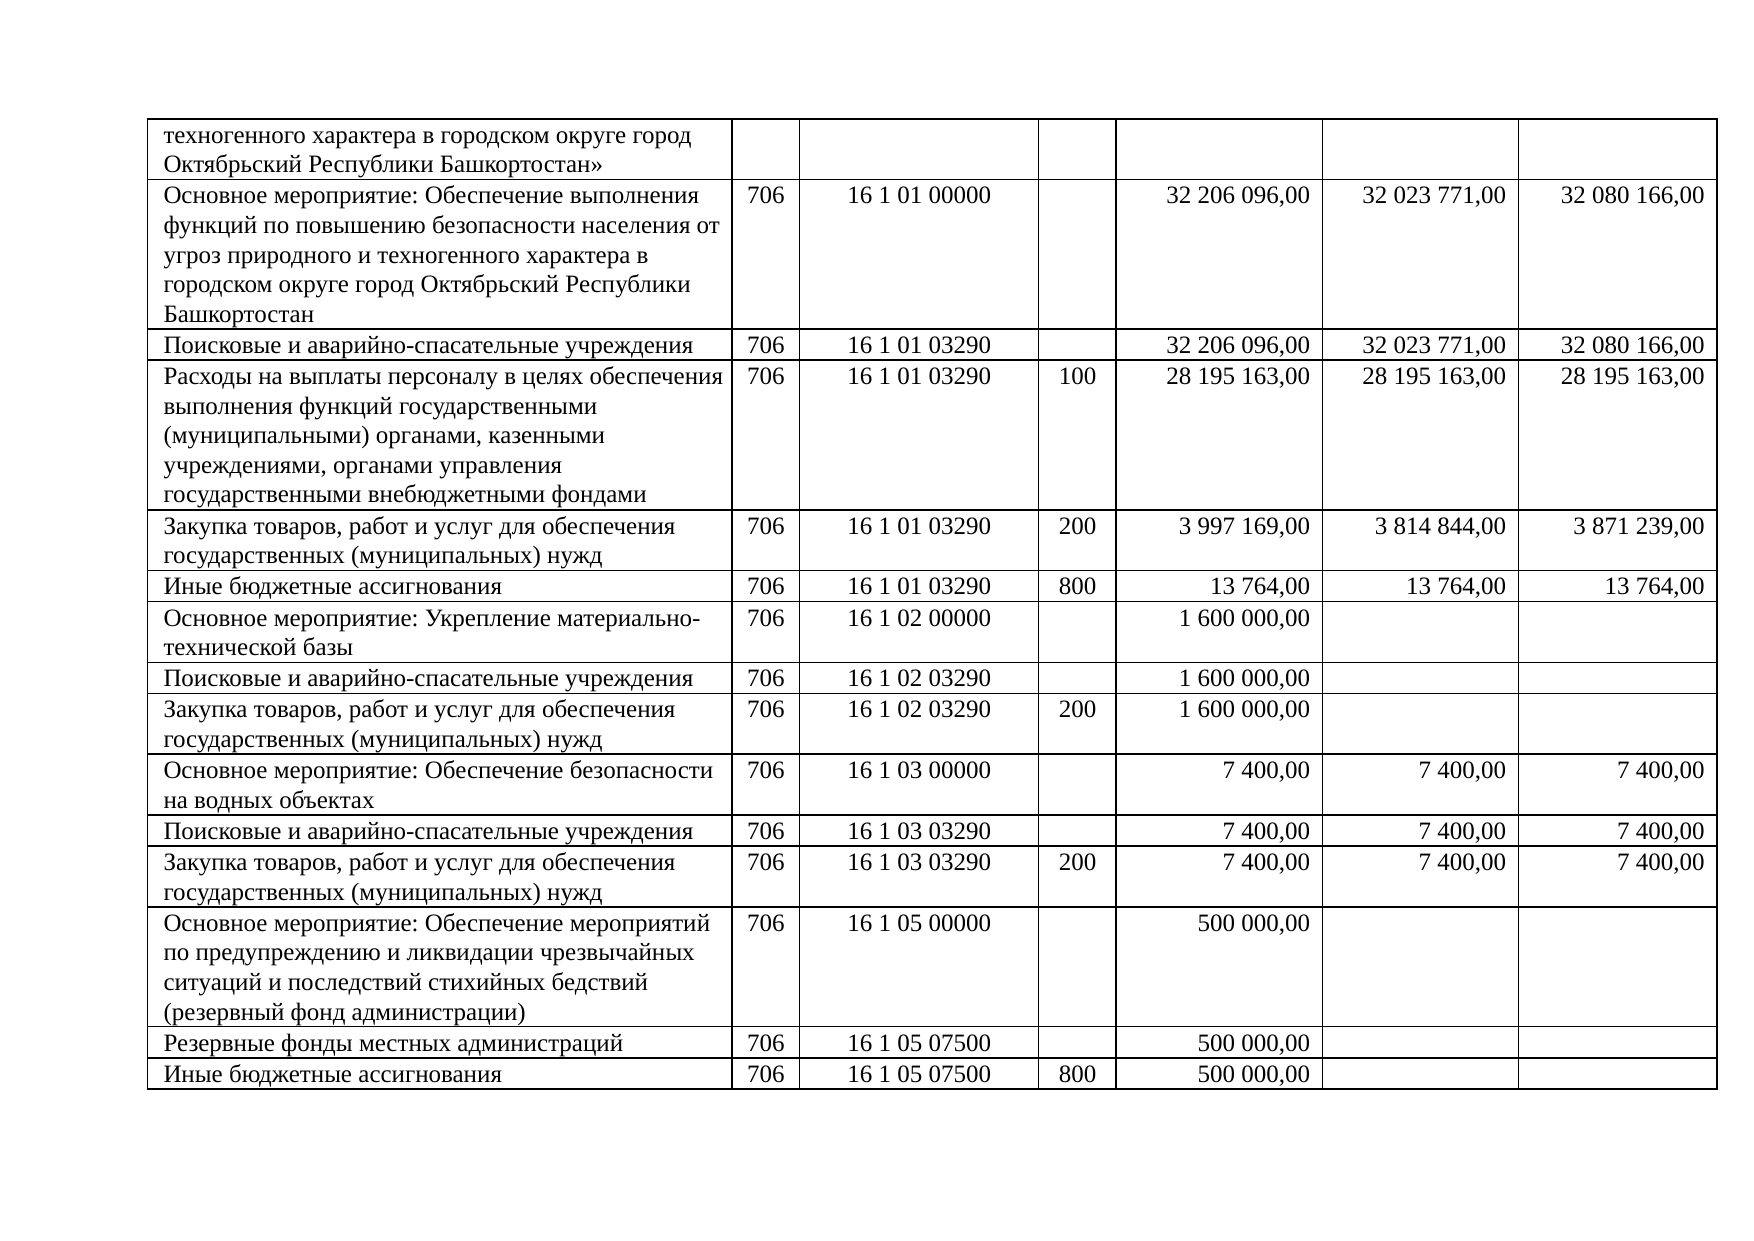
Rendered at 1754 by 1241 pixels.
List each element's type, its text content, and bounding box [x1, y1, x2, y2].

table_cell 706 [733, 755, 799, 814]
table_cell [1039, 1027, 1115, 1057]
table_cell [800, 120, 1038, 179]
table_cell Закупка товаров, работ и услуг для обеспечения государственных (муниципальных) нужд [148, 511, 731, 569]
table_cell 3 814 844,00 [1323, 511, 1518, 569]
table_cell техногенного характера в городском округе город Октябрьский Республики Башкортостан» [148, 120, 731, 179]
table_cell 7 400,00 [1117, 816, 1322, 845]
table_cell [1519, 694, 1716, 753]
table_cell 16 1 01 03290 [800, 330, 1038, 359]
table_cell 16 1 03 03290 [800, 816, 1038, 845]
table_cell 706 [733, 1059, 799, 1088]
table_cell 16 1 01 00000 [800, 180, 1038, 328]
table_cell [1039, 602, 1115, 661]
table_cell 706 [733, 511, 799, 569]
table_cell [1039, 330, 1115, 359]
table_cell 16 1 05 00000 [800, 908, 1038, 1026]
table_cell [1117, 120, 1322, 179]
table_cell 100 [1039, 361, 1115, 509]
table_cell Основное мероприятие: Укрепление материально-технической базы [148, 602, 731, 661]
table_cell [1519, 120, 1716, 179]
table_cell Поисковые и аварийно-спасательные учреждения [148, 663, 731, 693]
table_cell 32 080 166,00 [1519, 330, 1716, 359]
table_cell 706 [733, 571, 799, 601]
table_cell 500 000,00 [1117, 1059, 1322, 1088]
table_cell [1519, 908, 1716, 1026]
table_cell 706 [733, 180, 799, 328]
table_cell 16 1 01 03290 [800, 571, 1038, 601]
table_cell [1039, 180, 1115, 328]
table_cell 7 400,00 [1323, 847, 1518, 906]
table_cell Иные бюджетные ассигнования [148, 571, 731, 601]
table_cell Основное мероприятие: Обеспечение безопасности на водных объектах [148, 755, 731, 814]
table_cell 7 400,00 [1117, 755, 1322, 814]
table_cell 16 1 01 03290 [800, 511, 1038, 569]
table_cell [1323, 1059, 1518, 1088]
table_cell 706 [733, 908, 799, 1026]
table_cell [733, 120, 799, 179]
table_cell Иные бюджетные ассигнования [148, 1059, 731, 1088]
table_cell 13 764,00 [1323, 571, 1518, 601]
table_cell 500 000,00 [1117, 908, 1322, 1026]
table_cell 28 195 163,00 [1117, 361, 1322, 509]
table_cell 706 [733, 816, 799, 845]
table_cell 706 [733, 330, 799, 359]
table_cell Поисковые и аварийно-спасательные учреждения [148, 330, 731, 359]
table_cell 16 1 01 03290 [800, 361, 1038, 509]
table_cell 13 764,00 [1519, 571, 1716, 601]
table_cell 7 400,00 [1117, 847, 1322, 906]
table_cell 16 1 03 03290 [800, 847, 1038, 906]
table_cell 16 1 03 00000 [800, 755, 1038, 814]
table_cell Закупка товаров, работ и услуг для обеспечения государственных (муниципальных) нужд [148, 694, 731, 753]
table_cell Расходы на выплаты персоналу в целях обеспечения выполнения функций государственными (муниципальными) органами, казенными учреждениями, органами управления государственными внебюджетными фондами [148, 361, 731, 509]
table_cell 28 195 163,00 [1323, 361, 1518, 509]
table_cell 16 1 02 03290 [800, 663, 1038, 693]
table_cell 16 1 05 07500 [800, 1059, 1038, 1088]
table_cell [1323, 1027, 1518, 1057]
table_cell 706 [733, 847, 799, 906]
table_cell Закупка товаров, работ и услуг для обеспечения государственных (муниципальных) нужд [148, 847, 731, 906]
table_cell 28 195 163,00 [1519, 361, 1716, 509]
table_cell 1 600 000,00 [1117, 694, 1322, 753]
table_cell 800 [1039, 571, 1115, 601]
table_cell 7 400,00 [1519, 755, 1716, 814]
table_cell [1039, 908, 1115, 1026]
table_cell [1323, 694, 1518, 753]
table_cell 200 [1039, 511, 1115, 569]
table_cell 32 206 096,00 [1117, 330, 1322, 359]
table_cell 32 023 771,00 [1323, 180, 1518, 328]
table_cell 7 400,00 [1323, 755, 1518, 814]
table_cell 706 [733, 663, 799, 693]
table_cell 16 1 02 00000 [800, 602, 1038, 661]
table_cell Поисковые и аварийно-спасательные учреждения [148, 816, 731, 845]
table_cell [1039, 755, 1115, 814]
table_cell [1519, 663, 1716, 693]
table_cell 706 [733, 361, 799, 509]
table_cell [1323, 663, 1518, 693]
table_cell 32 206 096,00 [1117, 180, 1322, 328]
table_cell [1519, 602, 1716, 661]
table_cell 16 1 05 07500 [800, 1027, 1038, 1057]
table_cell 706 [733, 694, 799, 753]
table_cell 1 600 000,00 [1117, 602, 1322, 661]
table_cell 16 1 02 03290 [800, 694, 1038, 753]
table_cell 3 871 239,00 [1519, 511, 1716, 569]
table_cell 1 600 000,00 [1117, 663, 1322, 693]
table_cell 200 [1039, 694, 1115, 753]
table_cell 706 [733, 1027, 799, 1057]
table_cell 200 [1039, 847, 1115, 906]
table_cell [1039, 663, 1115, 693]
table_cell 7 400,00 [1323, 816, 1518, 845]
table_cell [1323, 120, 1518, 179]
table_cell [1039, 816, 1115, 845]
table_cell 500 000,00 [1117, 1027, 1322, 1057]
table_cell [1323, 908, 1518, 1026]
table_cell 32 023 771,00 [1323, 330, 1518, 359]
table_cell [1039, 120, 1115, 179]
table_cell 800 [1039, 1059, 1115, 1088]
table_cell 32 080 166,00 [1519, 180, 1716, 328]
table_cell [1519, 1059, 1716, 1088]
table_cell 7 400,00 [1519, 816, 1716, 845]
table_cell 13 764,00 [1117, 571, 1322, 601]
table_cell 3 997 169,00 [1117, 511, 1322, 569]
table_cell [1323, 602, 1518, 661]
table_cell Основное мероприятие: Обеспечение выполнения функций по повышению безопасности населения от угроз природного и техногенного характера в городском округе город Октябрьский Республики Башкортостан [148, 180, 731, 328]
table_cell Резервные фонды местных администраций [148, 1027, 731, 1057]
table_cell [1519, 1027, 1716, 1057]
table_cell 706 [733, 602, 799, 661]
table_cell 7 400,00 [1519, 847, 1716, 906]
table_cell Основное мероприятие: Обеспечение мероприятий по предупреждению и ликвидации чрезвычайных ситуаций и последствий стихийных бедствий (резервный фонд администрации) [148, 908, 731, 1026]
